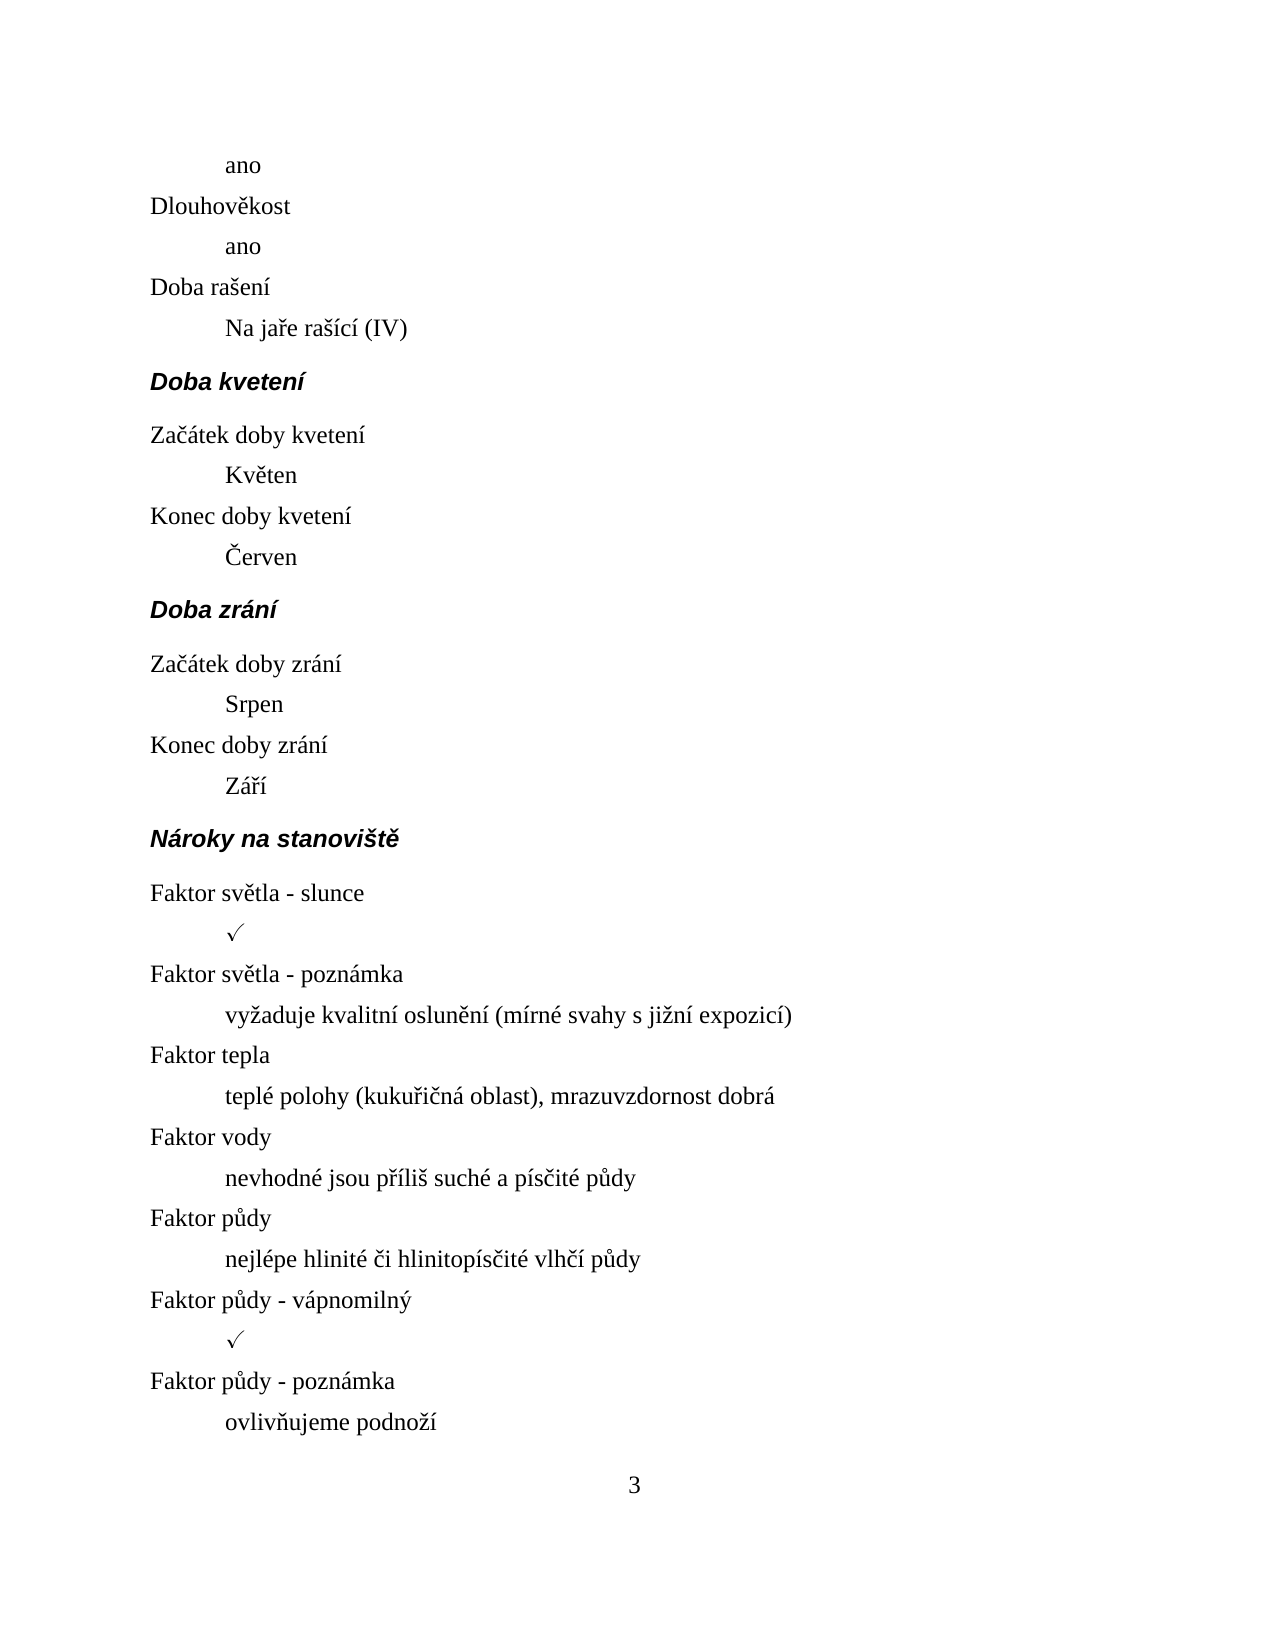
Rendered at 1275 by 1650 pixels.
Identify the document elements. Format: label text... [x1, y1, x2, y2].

text vyžaduje kvalitní oslunění (mírné svahy s jižní expozicí) [225, 1000, 1125, 1028]
text Doba rašení [150, 272, 1125, 301]
text nejlépe hlinité či hlinitopísčité vlhčí půdy [225, 1244, 1125, 1273]
text Dlouhověkost [150, 191, 1125, 219]
text Faktor půdy [150, 1203, 1125, 1232]
text ✓ [225, 1326, 1125, 1354]
text Konec doby zrání [150, 730, 1125, 759]
text teplé polohy (kukuřičná oblast), mrazuvzdornost dobrá [225, 1081, 1125, 1110]
text Faktor světla - slunce [150, 878, 1125, 906]
subtitle Doba kvetení [150, 367, 1125, 395]
text ano [225, 231, 1125, 260]
text ✓ [225, 918, 1125, 947]
text Začátek doby kvetení [150, 420, 1125, 448]
text Srpen [225, 689, 1125, 718]
text nevhodné jsou příliš suché a písčité půdy [225, 1163, 1125, 1191]
text Na jaře rašící (IV) [225, 313, 1125, 342]
text Květen [225, 460, 1125, 489]
subtitle Nároky na stanoviště [150, 824, 1125, 853]
text ano [225, 150, 1125, 179]
subtitle Doba zrání [150, 596, 1125, 624]
text Faktor půdy - poznámka [150, 1366, 1125, 1395]
text Začátek doby zrání [150, 649, 1125, 677]
text Faktor vody [150, 1122, 1125, 1151]
text Faktor světla - poznámka [150, 959, 1125, 988]
text Faktor půdy - vápnomilný [150, 1285, 1125, 1314]
text Konec doby kvetení [150, 501, 1125, 530]
text ovlivňujeme podnoží [225, 1407, 1125, 1436]
text Faktor tepla [150, 1041, 1125, 1069]
text Září [225, 771, 1125, 799]
text Červen [225, 542, 1125, 571]
